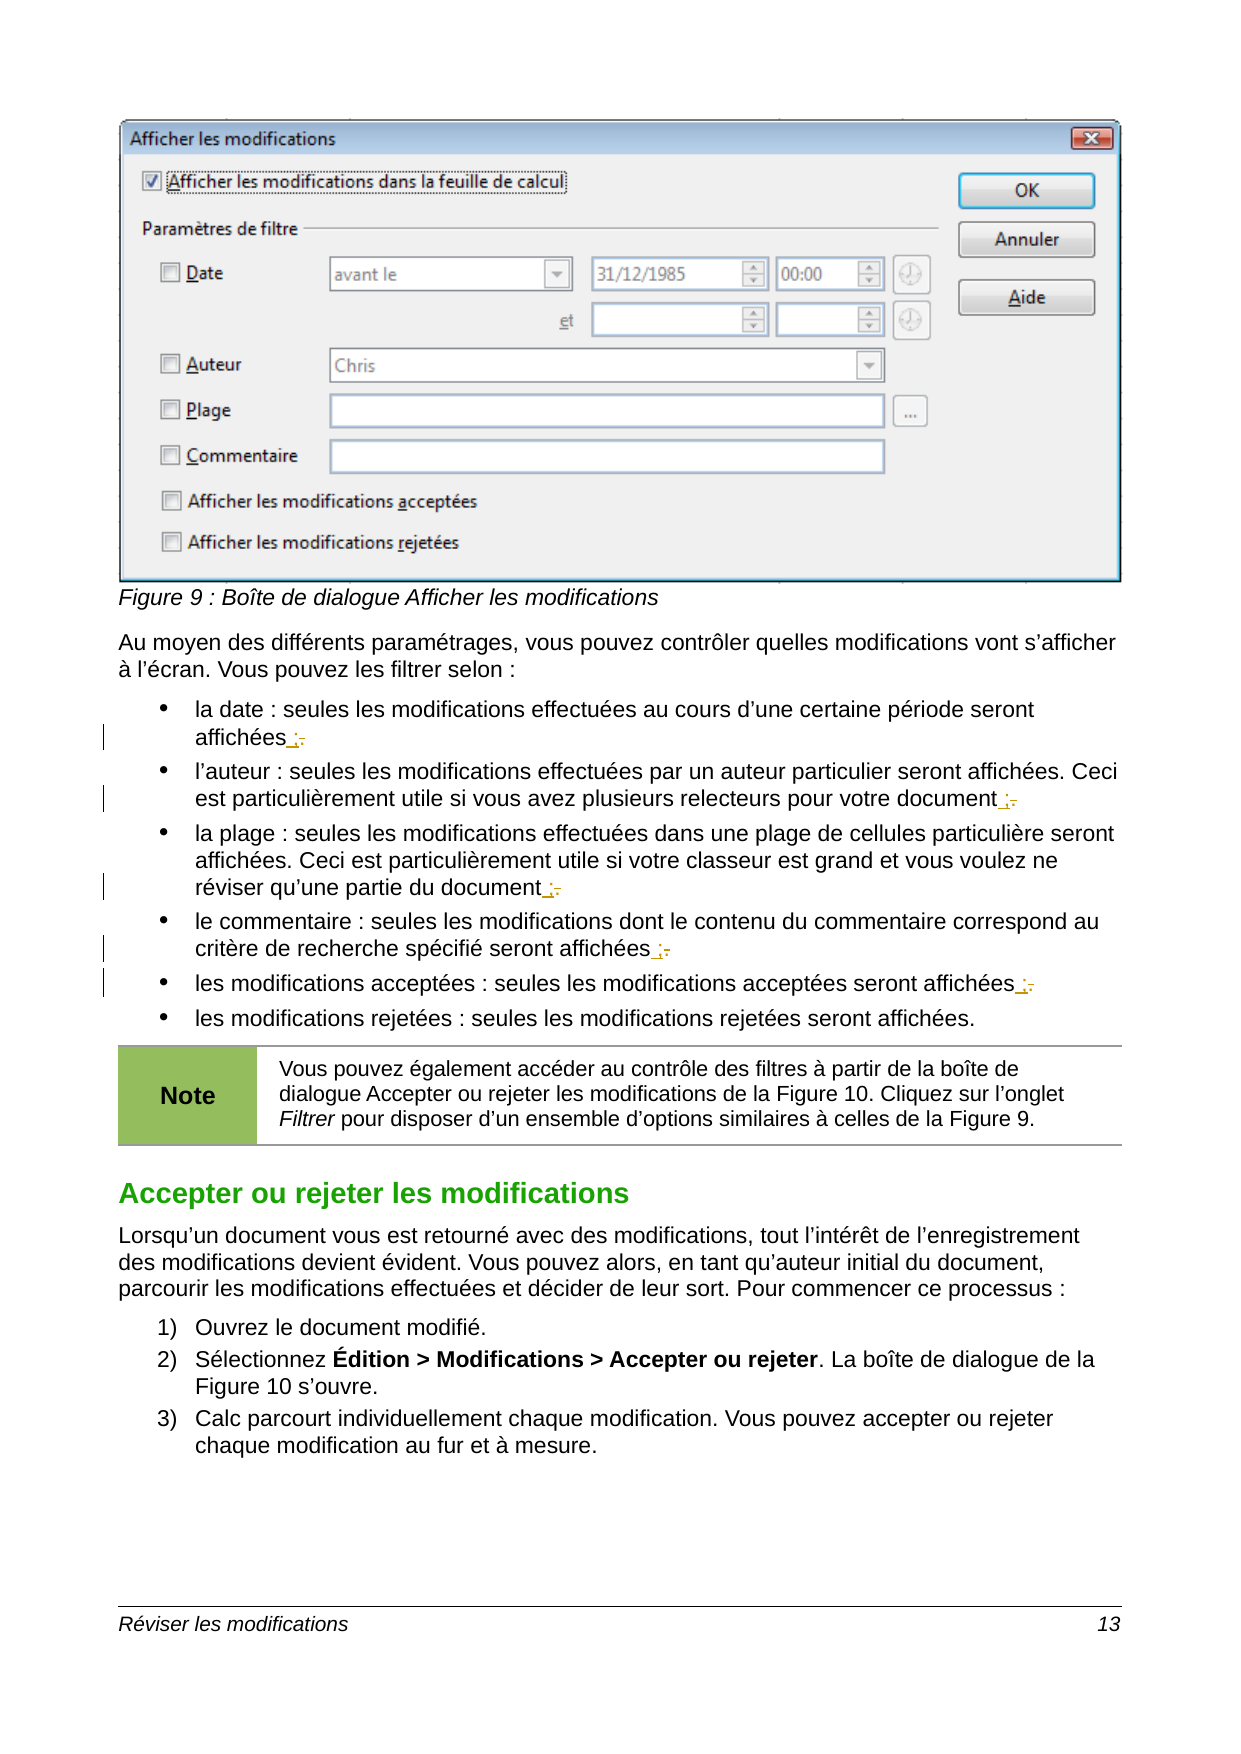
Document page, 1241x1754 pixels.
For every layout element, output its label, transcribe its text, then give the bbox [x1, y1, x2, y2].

list les modifications rejetées : seules les modifications rejetées seront affichées. [156, 1003, 1122, 1032]
list la date : seules les modifications effectuées au cours d’une certaine période seront affichées ; [156, 694, 1122, 750]
list Sélectionnez Édition > Modifications > Accepter ou rejeter. La boîte de dialogue de la Figure 10 s’ouvre. [177, 1346, 1122, 1399]
list les modifications acceptées : seules les modifications acceptées seront affichées ; [156, 968, 1122, 997]
table_header Note [118, 1047, 257, 1144]
list l’auteur : seules les modifications effectuées par un auteur particulier seront affichées. Ceci est particulièrement utile si vous avez plusieurs relecteurs pour votre document ; [156, 756, 1122, 812]
text Lorsqu’un document vous est retourné avec des modifications, tout l’intérêt de l’enregistrement des modifications devient évident. Vous pouvez alors, en tant qu’auteur initial du document, parcourir les modifications effectuées et décider de leur sort. Pour commencer ce processus : [118, 1222, 1122, 1301]
list le commentaire : seules les modifications dont le contenu du commentaire correspond au critère de recherche spécifié seront affichées ; [156, 906, 1122, 962]
list Ouvrez le document modifié. [177, 1314, 1122, 1340]
text Au moyen des différents paramétrages, vous pouvez contrôler quelles modifications vont s’afficher à l’écran. Vous pouvez les filtrer selon : [118, 629, 1122, 682]
subtitle Accepter ou rejeter les modifications [118, 1176, 1122, 1210]
list Calc parcourt individuellement chaque modification. Vous pouvez accepter ou rejeter chaque modification au fur et à mesure. [177, 1405, 1122, 1458]
picture [118, 118, 1123, 584]
text Figure 9 : Boîte de dialogue Afficher les modifications [118, 584, 1122, 610]
list la plage : seules les modifications effectuées dans une plage de cellules particulière seront affichées. Ceci est particulièrement utile si votre classeur est grand et vous voulez ne réviser qu’une partie du document ; [156, 818, 1122, 900]
table_header Vous pouvez également accéder au contrôle des filtres à partir de la boîte de dialogue Accepter ou rejeter les modifications de la Figure 10. Cliquez sur l’onglet Filtrer pour disposer d’un ensemble d’options similaires à celles de la Figure 9. [258, 1047, 1122, 1144]
